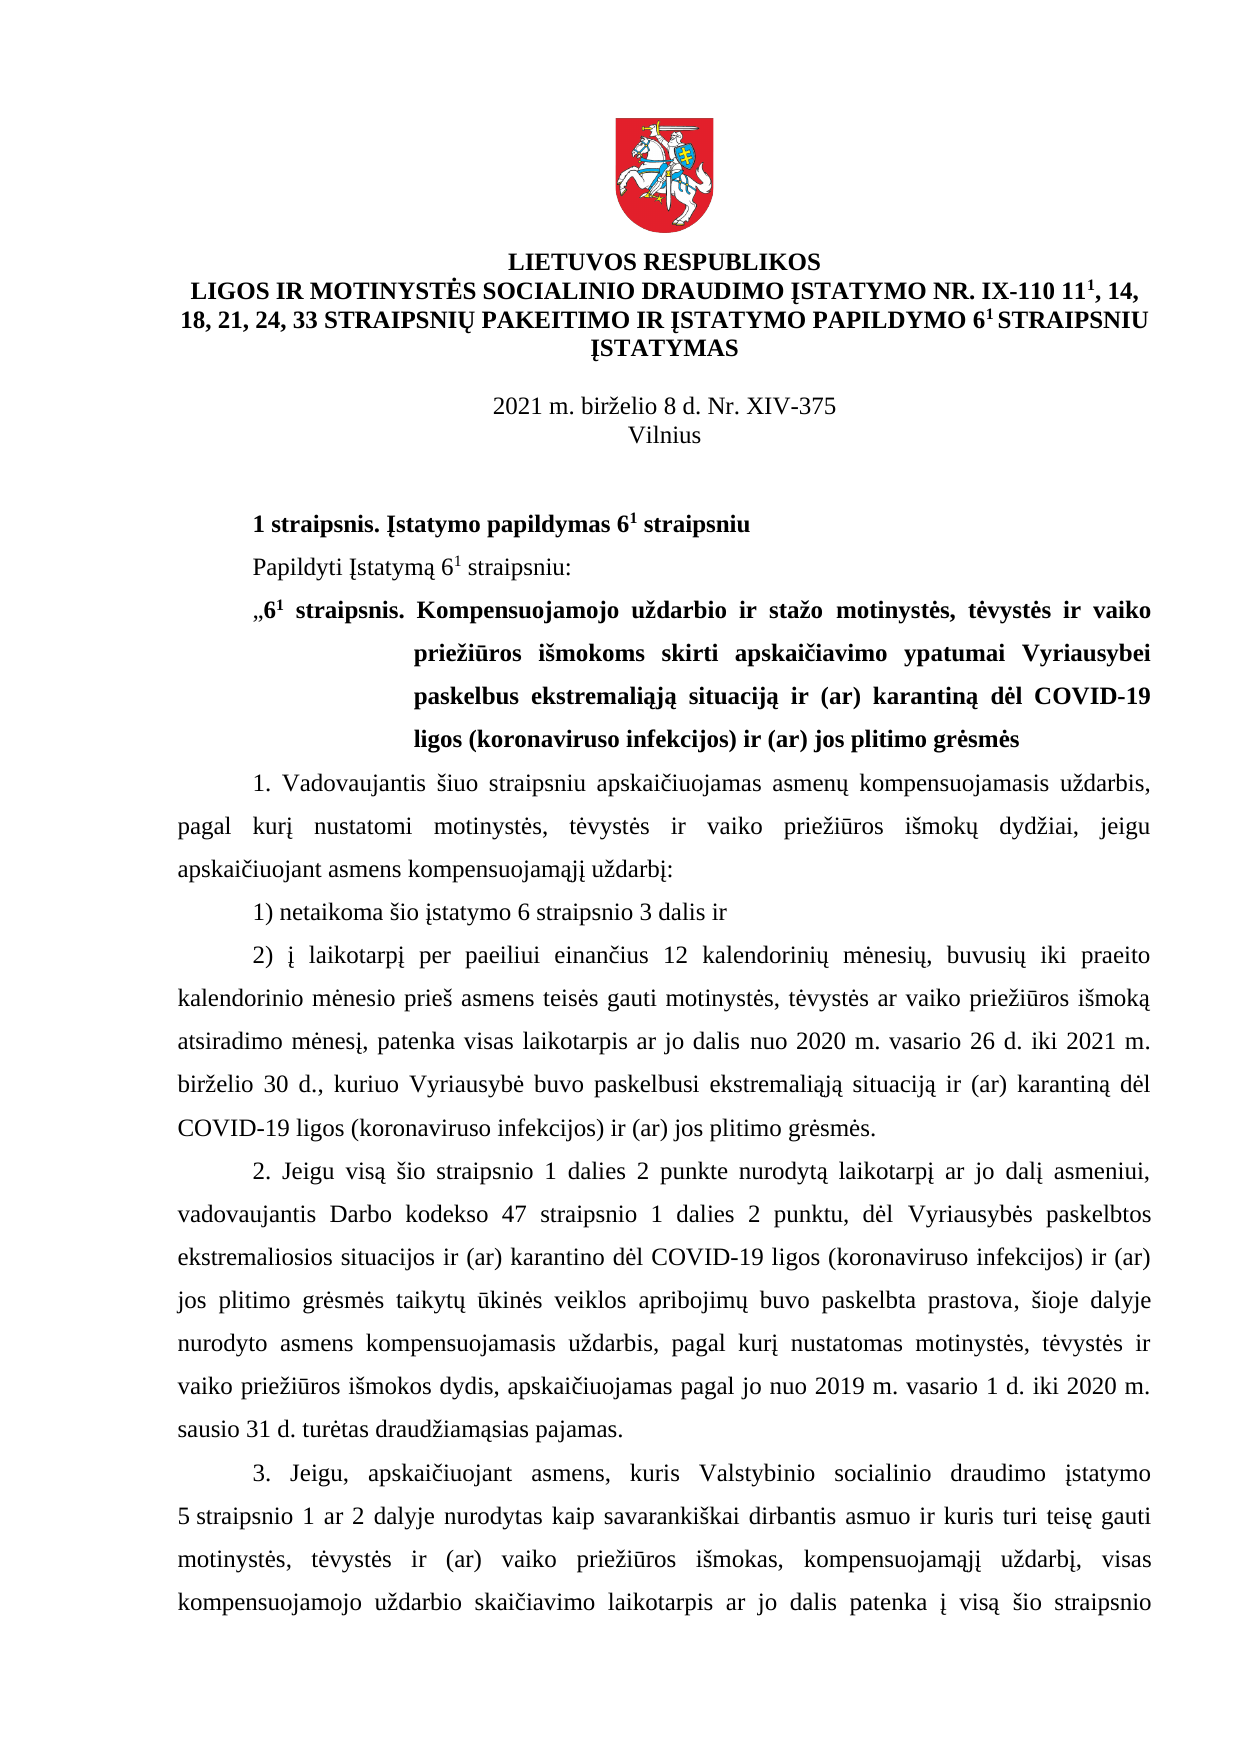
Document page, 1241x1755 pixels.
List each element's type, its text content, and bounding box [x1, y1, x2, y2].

text 1 straipsnis. Įstatymo papildymas 61 straipsniu [177, 509, 1152, 538]
text „61 straipsnis. Kompensuojamojo uždarbio ir stažo motinystės, tėvystės ir vaiko priežiūros išmokoms skirti apskaičiavimo ypatumai Vyriausybei paskelbus ekstremaliąją situaciją ir (ar) karantiną dėl COVID-19 ligos (koronaviruso infekcijos) ir (ar) jos plitimo grėsmės [252, 595, 1152, 753]
text LIGOS IR MOTINYSTĖS SOCIALINIO DRAUDIMO ĮSTATYMO NR. IX-110 111, 14, 18, 21, 24, 33 STRAIPSNIŲ PAKEITIMO IR ĮSTATYMO PAPILDYMO 61 STRAIPSNIU [177, 276, 1152, 333]
text 2) į laikotarpį per paeiliui einančius 12 kalendorinių mėnesių, buvusių iki praeito kalendorinio mėnesio prieš asmens teisės gauti motinystės, tėvystės ar vaiko priežiūros išmoką atsiradimo mėnesį, patenka visas laikotarpis ar jo dalis nuo 2020 m. vasario 26 d. iki 2021 m. birželio 30 d., kuriuo Vyriausybė buvo paskelbusi ekstremaliąją situaciją ir (ar) karantiną dėl COVID-19 ligos (koronaviruso infekcijos) ir (ar) jos plitimo grėsmės. [177, 940, 1152, 1141]
text 2. Jeigu visą šio straipsnio 1 dalies 2 punkte nurodytą laikotarpį ar jo dalį asmeniui, vadovaujantis Darbo kodekso 47 straipsnio 1 dalies 2 punktu, dėl Vyriausybės paskelbtos ekstremaliosios situacijos ir (ar) karantino dėl COVID-19 ligos (koronaviruso infekcijos) ir (ar) jos plitimo grėsmės taikytų ūkinės veiklos apribojimų buvo paskelbta prastova, šioje dalyje nurodyto asmens kompensuojamasis uždarbis, pagal kurį nustatomas motinystės, tėvystės ir vaiko priežiūros išmokos dydis, apskaičiuojamas pagal jo nuo 2019 m. vasario 1 d. iki 2020 m. sausio 31 d. turėtas draudžiamąsias pajamas. [177, 1156, 1152, 1443]
text Papildyti Įstatymą 61 straipsniu: [177, 552, 1152, 581]
text ĮSTATYMAS [177, 333, 1152, 362]
text 2021 m. birželio 8 d. Nr. XIV-375 [177, 391, 1152, 420]
text 3. Jeigu, apskaičiuojant asmens, kuris Valstybinio socialinio draudimo įstatymo 5 straipsnio 1 ar 2 dalyje nurodytas kaip savarankiškai dirbantis asmuo ir kuris turi teisę gauti motinystės, tėvystės ir (ar) vaiko priežiūros išmokas, kompensuojamąjį uždarbį, visas kompensuojamojo uždarbio skaičiavimo laikotarpis ar jo dalis patenka į visą šio straipsnio [177, 1458, 1152, 1616]
text 1. Vadovaujantis šiuo straipsniu apskaičiuojamas asmenų kompensuojamasis uždarbis, pagal kurį nustatomi motinystės, tėvystės ir vaiko priežiūros išmokų dydžiai, jeigu apskaičiuojant asmens kompensuojamąjį uždarbį: [177, 768, 1152, 883]
text Vilnius [177, 420, 1152, 448]
text 1) netaikoma šio įstatymo 6 straipsnio 3 dalis ir [177, 897, 1152, 926]
text LIETUVOS RESPUBLIKOS [177, 247, 1152, 276]
